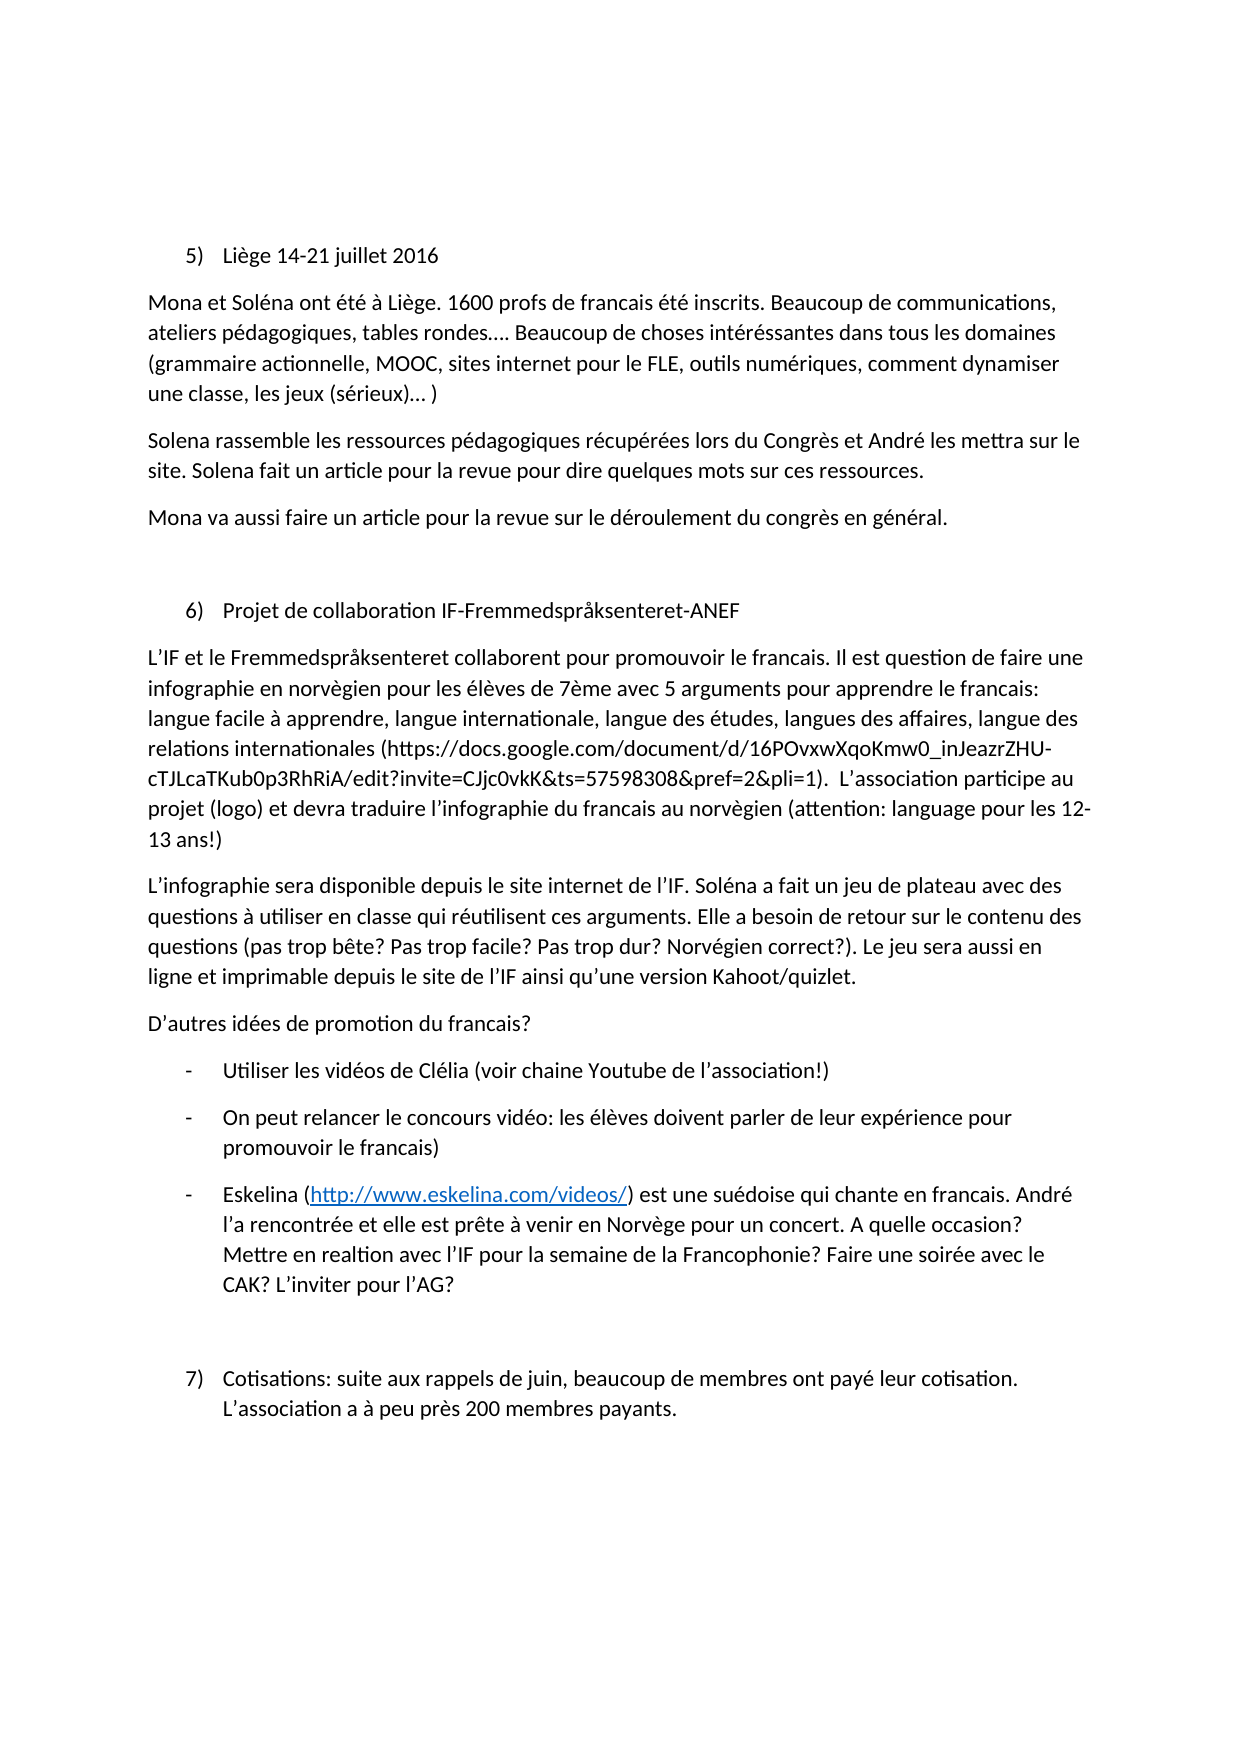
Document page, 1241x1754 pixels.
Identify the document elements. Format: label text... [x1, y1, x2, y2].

list Liège 14-21 juillet 2016 [185, 241, 1093, 269]
text Mona va aussi faire un article pour la revue sur le déroulement du congrès en général. [148, 503, 1093, 531]
list Projet de collaboration IF-Fremmedspråksenteret-ANEF [185, 597, 1093, 624]
list Utiliser les vidéos de Clélia (voir chaine Youtube de l’association!) [185, 1056, 1093, 1084]
list Cotisations: suite aux rappels de juin, beaucoup de membres ont payé leur cotisation. L’association a à peu près 200 membres payants. [185, 1364, 1093, 1422]
text L’infographie sera disponible depuis le site internet de l’IF. Soléna a fait un jeu de plateau avec des questions à utiliser en classe qui réutilisent ces arguments. Elle a besoin de retour sur le contenu des questions (pas trop bête? Pas trop facile? Pas trop dur? Norvégien correct?). Le jeu sera aussi en ligne et imprimable depuis le site de l’IF ainsi qu’une version Kahoot/quizlet. [148, 872, 1093, 990]
text D’autres idées de promotion du francais? [148, 1009, 1093, 1037]
text Mona et Soléna ont été à Liège. 1600 profs de francais été inscrits. Beaucoup de communications, ateliers pédagogiques, tables rondes…. Beaucoup de choses intéréssantes dans tous les domaines (grammaire actionnelle, MOOC, sites internet pour le FLE, outils numériques, comment dynamiser une classe, les jeux (sérieux)… ) [148, 288, 1093, 407]
list On peut relancer le concours vidéo: les élèves doivent parler de leur expérience pour promouvoir le francais) [185, 1103, 1093, 1161]
text Solena rassemble les ressources pédagogiques récupérées lors du Congrès et André les mettra sur le site. Solena fait un article pour la revue pour dire quelques mots sur ces ressources. [148, 426, 1093, 484]
list Eskelina (http://www.eskelina.com/videos/) est une suédoise qui chante en francais. André l’a rencontrée et elle est prête à venir en Norvège pour un concert. A quelle occasion? Mettre en realtion avec l’IF pour la semaine de la Francophonie? Faire une soirée avec le CAK? L’inviter pour l’AG? [185, 1180, 1093, 1298]
text L’IF et le Fremmedspråksenteret collaborent pour promouvoir le francais. Il est question de faire une infographie en norvègien pour les élèves de 7ème avec 5 arguments pour apprendre le francais: langue facile à apprendre, langue internationale, langue des études, langues des affaires, langue des relations internationales (https://docs.google.com/document/d/16POvxwXqoKmw0_inJeazrZHU-cTJLcaTKub0p3RhRiA/edit?invite=CJjc0vkK&ts=57598308&pref=2&pli=1). L’association participe au projet (logo) et devra traduire l’infographie du francais au norvègien (attention: language pour les 12-13 ans!) [148, 643, 1093, 853]
